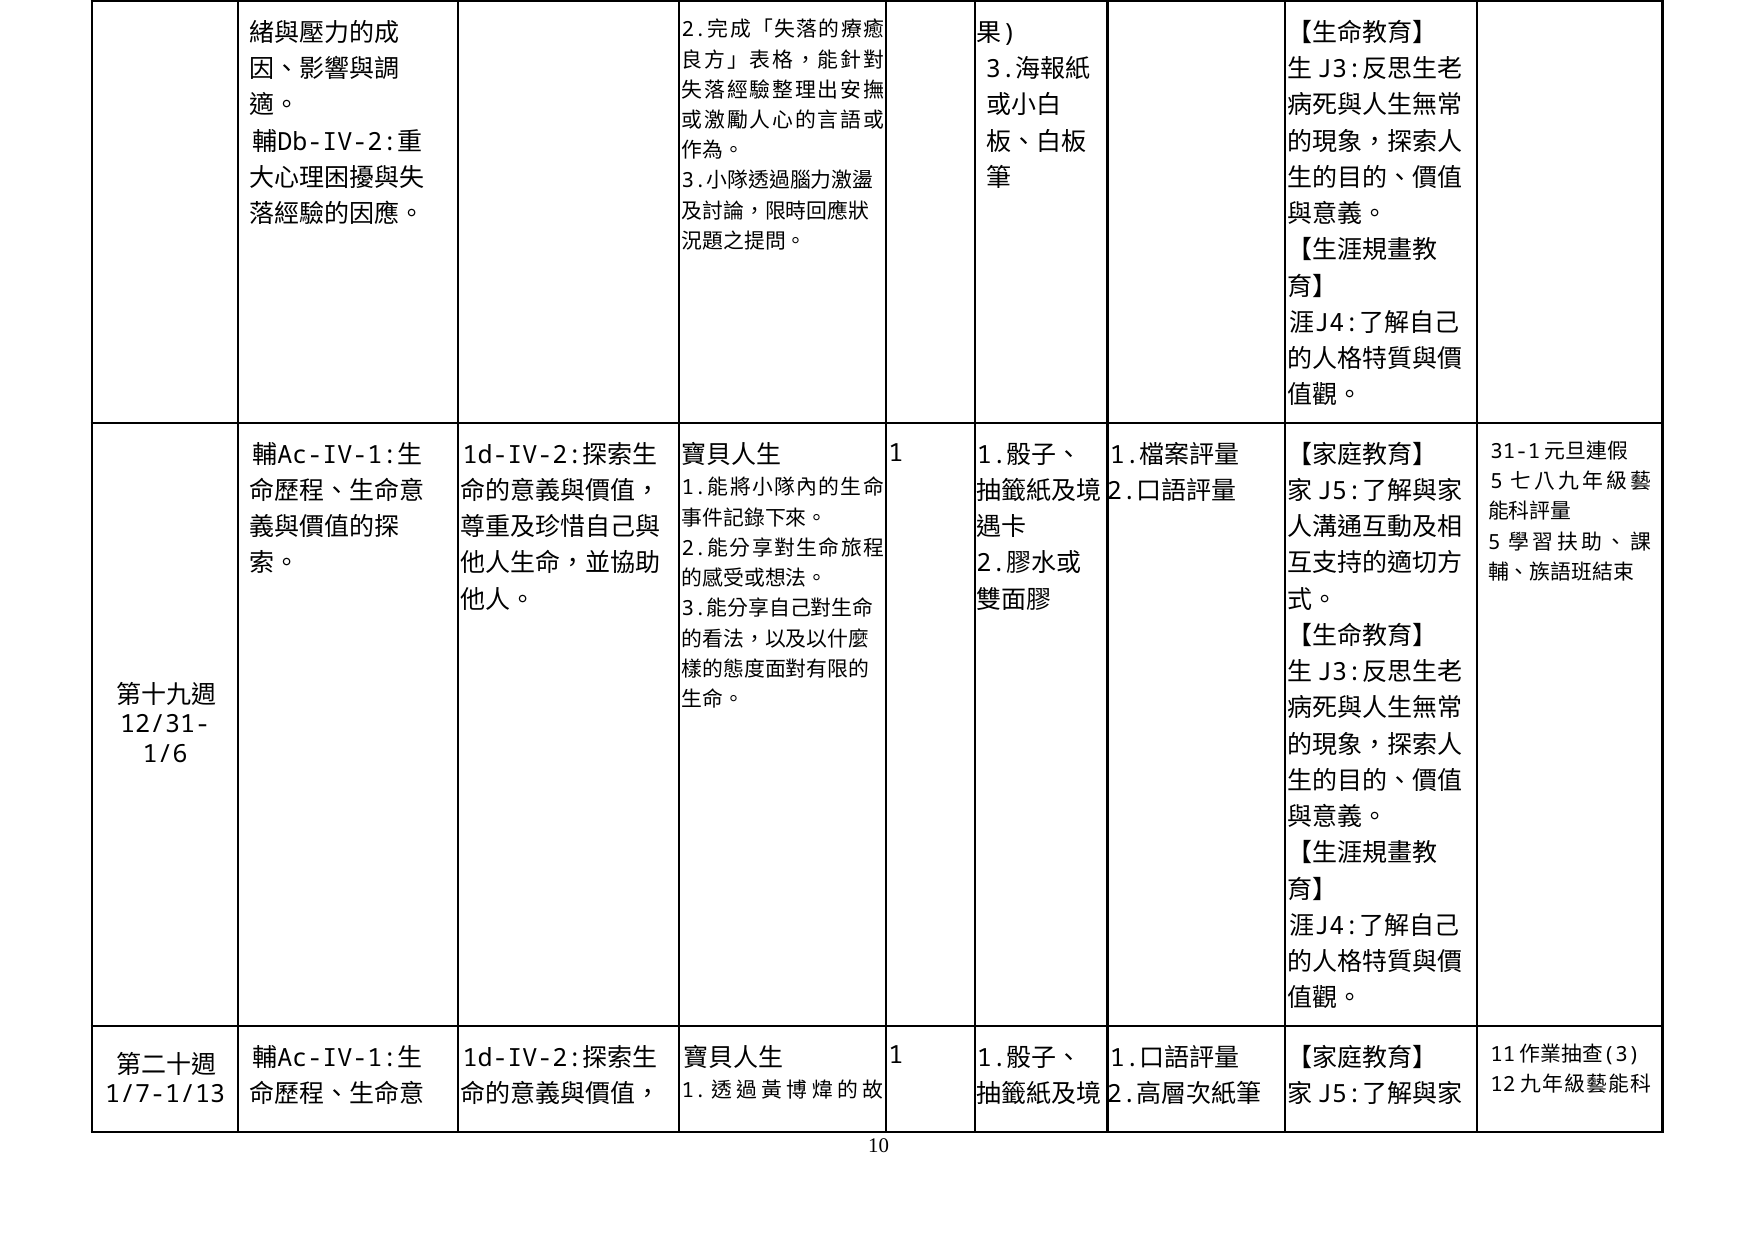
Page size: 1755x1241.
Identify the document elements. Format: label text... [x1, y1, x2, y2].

table_cell 寶貝人生 1.能將小隊內的生命事件記錄下來。 2.能分享對生命旅程的感受或想法。 3.能分享自己對生命的看法，以及以什麼樣的態度面對有限的生命。 [680, 424, 885, 1024]
table_cell [1109, 2, 1284, 422]
table_cell 31-1元旦連假 5七八九年級藝能科評量 5學習扶助、課輔、族語班結束 [1478, 424, 1661, 1024]
table_cell 第十九週12/31-1/6 [93, 424, 237, 1024]
table_cell 2.完成「失落的療癒良方」表格，能針對失落經驗整理出安撫或激勵人心的言語或作為。 3.小隊透過腦力激盪及討論，限時回應狀況題之提問。 [680, 2, 885, 422]
table_cell 緒與壓力的成因、影響與調適。 輔Db-IV-2:重大心理困擾與失落經驗的因應。 [239, 2, 457, 422]
table_cell 【家庭教育】 家J5:了解與家 [1286, 1027, 1476, 1131]
table_cell 輔Ac-IV-1:生命歷程、生命意 [239, 1027, 457, 1131]
table_cell 1.口語評量 2.高層次紙筆 [1109, 1027, 1284, 1131]
table_cell [1478, 2, 1661, 422]
table_cell 1.檔案評量 2.口語評量 [1109, 424, 1284, 1024]
table_cell 1 [887, 424, 974, 1024]
table_cell 【家庭教育】 家J5:了解與家人溝通互動及相互支持的適切方式。 【生命教育】 生J3:反思生老病死與人生無常的現象，探索人生的目的、價值與意義。 【生涯規畫教育】 涯J4:了解自己的人格特質與價值觀。 [1286, 424, 1476, 1024]
table_cell [459, 2, 678, 422]
table_cell 1.骰子、抽籤紙及境遇卡 2.膠水或雙面膠 [976, 424, 1106, 1024]
table_cell 寶貝人生 1.透過黃博煒的故 [680, 1027, 885, 1131]
table_cell [93, 2, 237, 422]
table_cell 第二十週1/7-1/13 [93, 1027, 237, 1131]
table_cell 1 [887, 1027, 974, 1131]
table_cell 11作業抽查(3) 12九年級藝能科 [1478, 1027, 1661, 1131]
table_cell 【生命教育】 生J3:反思生老病死與人生無常的現象，探索人生的目的、價值與意義。 【生涯規畫教育】 涯J4:了解自己的人格特質與價值觀。 [1286, 2, 1476, 422]
table_cell 1d-IV-2:探索生命的意義與價值， [459, 1027, 678, 1131]
table_cell [887, 2, 974, 422]
table_cell 輔Ac-IV-1:生命歷程、生命意義與價值的探索。 [239, 424, 457, 1024]
table_cell 1d-IV-2:探索生命的意義與價值，尊重及珍惜自己與他人生命，並協助他人。 [459, 424, 678, 1024]
table_cell 1.骰子、抽籤紙及境 [976, 1027, 1106, 1131]
table_cell 果) 3.海報紙或小白板、白板筆 [976, 2, 1106, 422]
